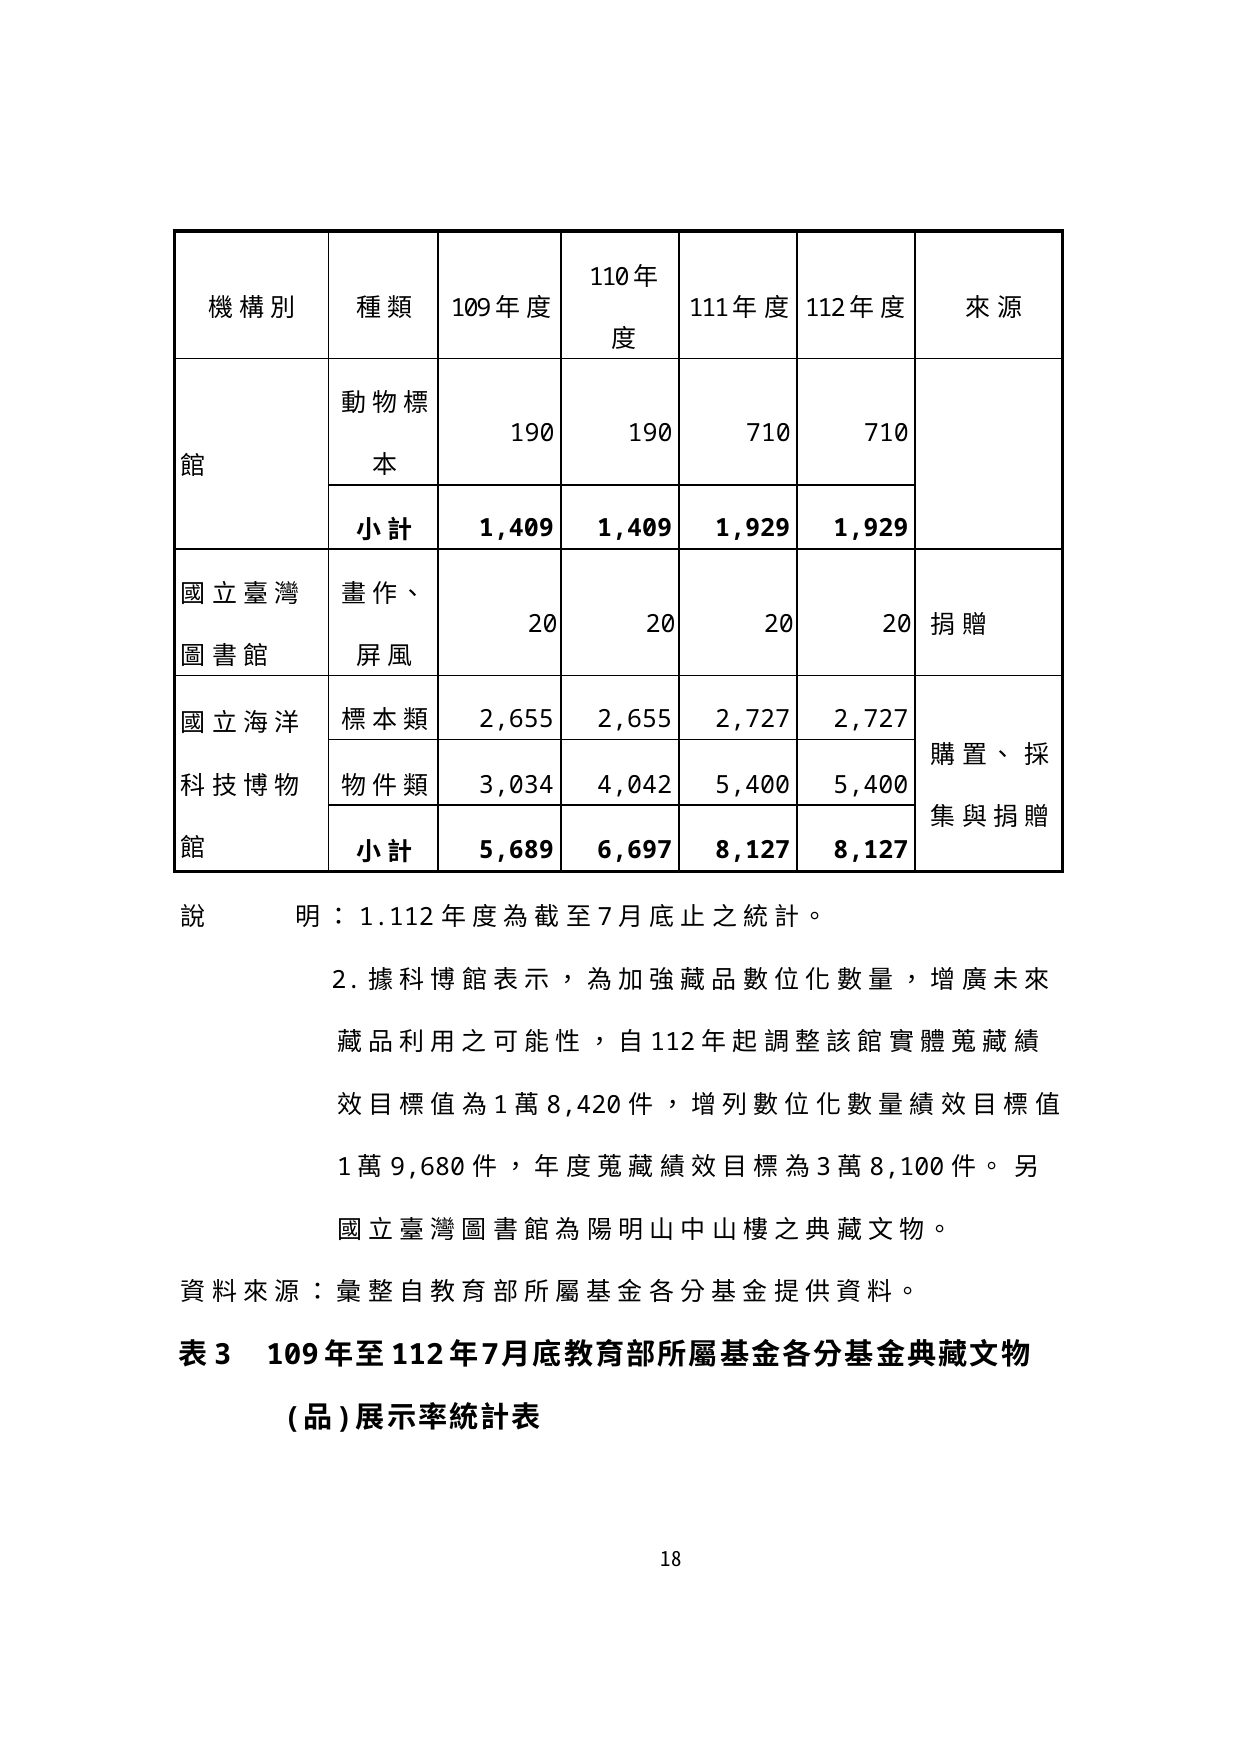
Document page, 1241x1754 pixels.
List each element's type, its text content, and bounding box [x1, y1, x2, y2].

table_cell 20 [562, 550, 678, 674]
table_cell 8,127 [798, 806, 914, 870]
table_cell 國立臺灣圖書館 [176, 550, 328, 674]
table_cell 捐贈 [916, 550, 1061, 674]
table_cell 1,929 [798, 486, 914, 548]
table_cell 5,400 [798, 740, 914, 804]
table_header 110年度 [562, 233, 678, 357]
table_cell 6,697 [562, 806, 678, 870]
table_cell 小計 [329, 806, 437, 870]
table_cell 190 [439, 359, 560, 484]
table_cell 2,727 [798, 676, 914, 739]
table_cell 購置、採集與捐贈 [916, 676, 1061, 870]
table_cell 710 [798, 359, 914, 484]
table_cell 館 [176, 359, 328, 548]
table_cell 2,655 [439, 676, 560, 739]
table_cell 動物標本 [329, 359, 437, 484]
table_header 109年度 [439, 233, 560, 357]
table_cell 1,409 [562, 486, 678, 548]
table_cell 710 [680, 359, 796, 484]
table_header 來源 [916, 233, 1061, 357]
text 表3 109年至112年7月底教育部所屬基金各分基金典藏文物(品)展示率統計表 [177, 1311, 1063, 1436]
text 說 明：1.112年度為截至7月底止之統計。 [177, 873, 1063, 936]
table_cell 3,034 [439, 740, 560, 804]
table_cell 20 [680, 550, 796, 674]
table_cell 2,727 [680, 676, 796, 739]
text 2.據科博館表示，為加強藏品數位化數量，增廣未來藏品利用之可能性，自112年起調整該館實體蒐藏績效目標值為1萬8,420件，增列數位化數量績效目標值1萬9,680件，年度蒐藏績效目標為3萬8,100件。另國立臺灣圖書館為陽明山中山樓之典藏文物。 [177, 936, 1063, 1248]
table_header 111年度 [680, 233, 796, 357]
table_cell 2,655 [562, 676, 678, 739]
table_cell 1,409 [439, 486, 560, 548]
table_cell 國立海洋科技博物館 [176, 676, 328, 870]
table_cell 1,929 [680, 486, 796, 548]
table_cell 畫作、屏風 [329, 550, 437, 674]
table_cell 20 [798, 550, 914, 674]
table_header 機構別 [176, 233, 328, 357]
table_cell 小計 [329, 486, 437, 548]
table_cell [916, 359, 1061, 548]
table_header 112年度 [798, 233, 914, 357]
table_cell 8,127 [680, 806, 796, 870]
table_cell 標本類 [329, 676, 437, 739]
text 資料來源：彙整自教育部所屬基金各分基金提供資料。 [177, 1248, 1063, 1311]
table_cell 190 [562, 359, 678, 484]
table_cell 5,400 [680, 740, 796, 804]
table_cell 物件類 [329, 740, 437, 804]
table_cell 4,042 [562, 740, 678, 804]
table_header 種類 [329, 233, 437, 357]
table_cell 20 [439, 550, 560, 674]
table_cell 5,689 [439, 806, 560, 870]
